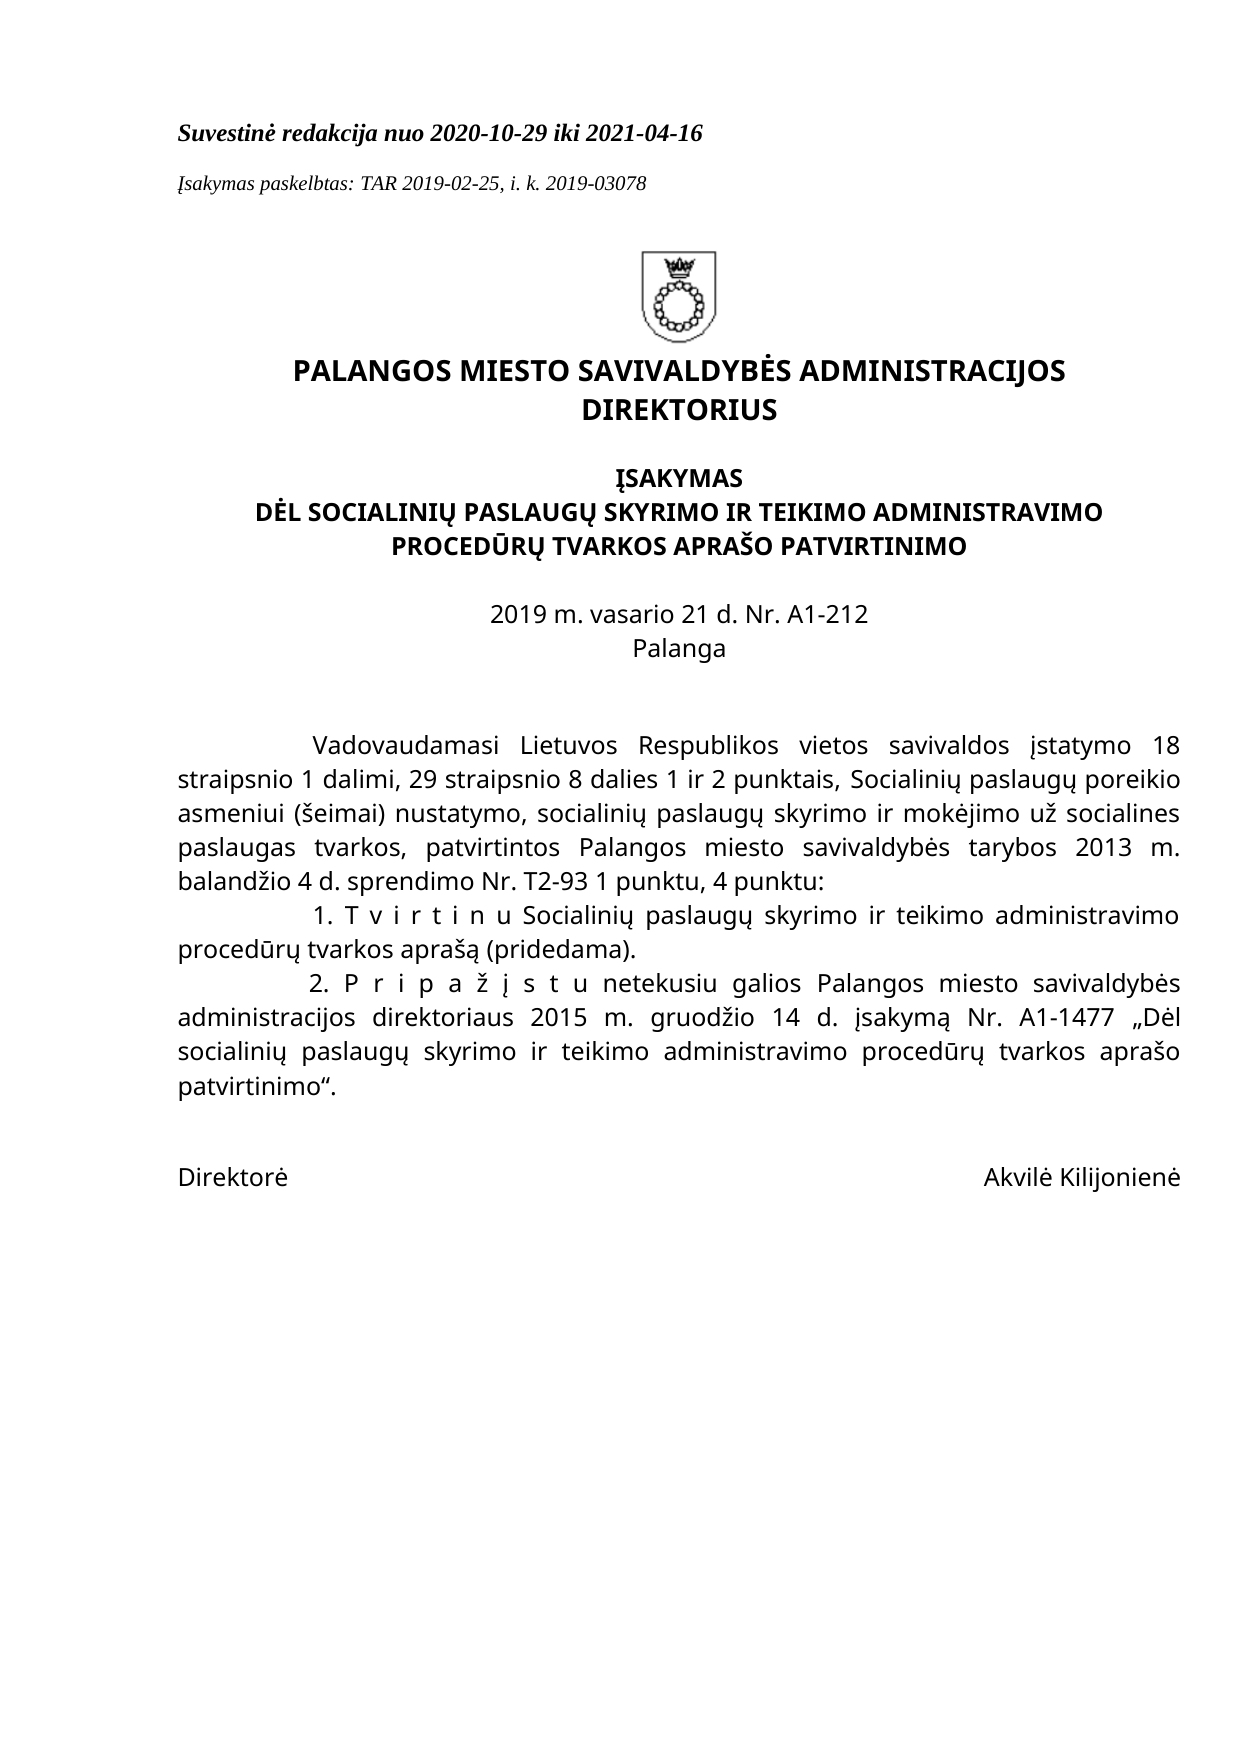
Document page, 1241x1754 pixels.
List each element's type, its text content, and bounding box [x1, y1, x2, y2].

text 2. P r i p a ž į s t u netekusiu galios Palangos miesto savivaldybės administracijos direktoriaus 2015 m. gruodžio 14 d. įsakymą Nr. A1-1477 „Dėl socialinių paslaugų skyrimo ir teikimo administravimo procedūrų tvarkos aprašo patvirtinimo“. [177, 966, 1181, 1102]
text PALANGOS MIESTO SAVIVALDYBĖS ADMINISTRACIJOS [177, 350, 1181, 390]
text Direktorė Akvilė Kilijonienė [177, 1160, 1181, 1194]
text ĮSAKYMAS [177, 461, 1181, 495]
text 2019 m. vasario 21 d. Nr. A1-212 [177, 597, 1181, 631]
text Įsakymas paskelbtas: TAR 2019-02-25, i. k. 2019-03078 [177, 171, 1181, 195]
text Vadovaudamasi Lietuvos Respublikos vietos savivaldos įstatymo 18 straipsnio 1 dalimi, 29 straipsnio 8 dalies 1 ir 2 punktais, Socialinių paslaugų poreikio asmeniui (šeimai) nustatymo, socialinių paslaugų skyrimo ir mokėjimo už socialines paslaugas tvarkos, patvirtintos Palangos miesto savivaldybės tarybos 2013 m. balandžio 4 d. sprendimo Nr. T2-93 1 punktu, 4 punktu: [177, 727, 1181, 898]
text DĖL SOCIALINIŲ PASLAUGŲ SKYRIMO IR TEIKIMO ADMINISTRAVIMO PROCEDŪRŲ TVARKOS APRAŠO PATVIRTINIMO [177, 495, 1181, 563]
text Palanga [177, 631, 1181, 665]
text DIREKTORIUS [177, 390, 1181, 429]
text Suvestinė redakcija nuo 2020-10-29 iki 2021-04-16 [177, 118, 1181, 147]
text 1. T v i r t i n u Socialinių paslaugų skyrimo ir teikimo administravimo procedūrų tvarkos aprašą (pridedama). [177, 898, 1181, 966]
